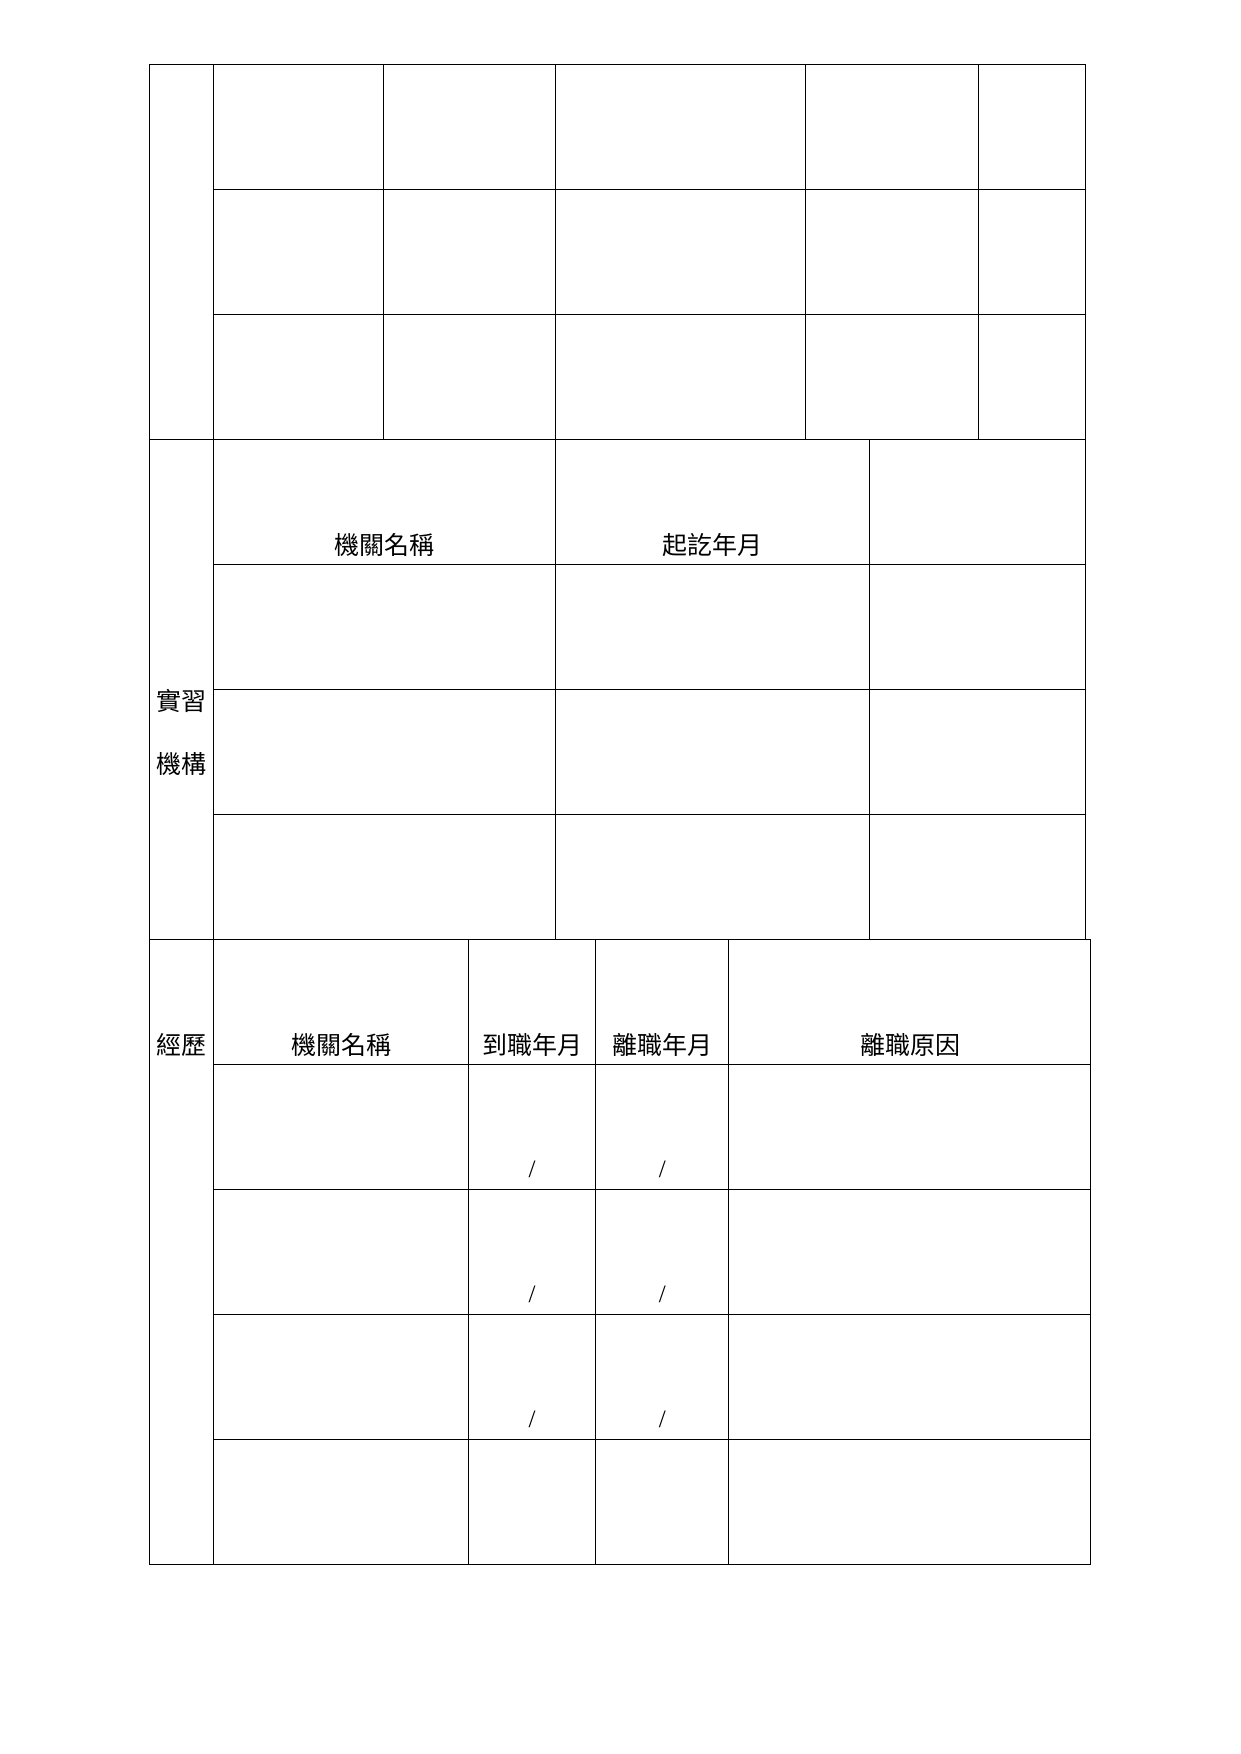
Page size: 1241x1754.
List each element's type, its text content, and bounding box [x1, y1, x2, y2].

table_cell [384, 65, 555, 189]
table_cell [150, 65, 213, 439]
table_cell [384, 315, 555, 439]
table_cell [806, 65, 978, 189]
table_cell [729, 1315, 1090, 1439]
table_cell [1086, 564, 1091, 689]
table_cell / [596, 1315, 728, 1439]
table_cell / [469, 1065, 595, 1189]
table_cell [729, 1440, 1090, 1564]
table_cell [870, 440, 1085, 564]
table_cell [556, 65, 805, 189]
table_cell [214, 190, 383, 314]
table_cell 機關名稱 [214, 940, 468, 1064]
table_cell [870, 815, 1085, 939]
table_cell [729, 1190, 1090, 1314]
table_cell [979, 65, 1085, 189]
table_cell [1086, 64, 1091, 189]
table_cell [1086, 814, 1091, 939]
table_cell [1086, 189, 1091, 314]
table_cell [214, 815, 555, 939]
table_cell 到職年月 [469, 940, 595, 1064]
table_cell [729, 1065, 1090, 1189]
table_cell [979, 190, 1085, 314]
table_cell [214, 315, 383, 439]
table_cell [214, 1065, 468, 1189]
table_cell 實習機構 [150, 440, 213, 939]
table_cell [1086, 439, 1091, 564]
table_cell [556, 690, 869, 814]
table_cell [214, 1315, 468, 1439]
table_cell [596, 1440, 728, 1564]
table_cell [1086, 314, 1091, 439]
table_cell [384, 190, 555, 314]
table_cell [214, 65, 383, 189]
table_cell / [596, 1190, 728, 1314]
table_cell [556, 315, 805, 439]
table_cell [469, 1440, 595, 1564]
table_cell [556, 815, 869, 939]
table_cell [870, 565, 1085, 689]
table_cell 起訖年月 [556, 440, 869, 564]
table_cell [556, 190, 805, 314]
table_cell [214, 565, 555, 689]
table_cell [214, 1440, 468, 1564]
table_cell [979, 315, 1085, 439]
table_cell [214, 690, 555, 814]
table_cell [806, 190, 978, 314]
table_cell [1086, 689, 1091, 814]
table_cell [214, 1190, 468, 1314]
table_cell 經歷 [150, 940, 213, 1564]
table_cell / [469, 1315, 595, 1439]
table_cell 機關名稱 [214, 440, 555, 564]
table_cell / [596, 1065, 728, 1189]
table_cell 離職原因 [729, 940, 1090, 1064]
table_cell [806, 315, 978, 439]
table_cell / [469, 1190, 595, 1314]
table_cell 離職年月 [596, 940, 728, 1064]
table_cell [556, 565, 869, 689]
table_cell [870, 690, 1085, 814]
